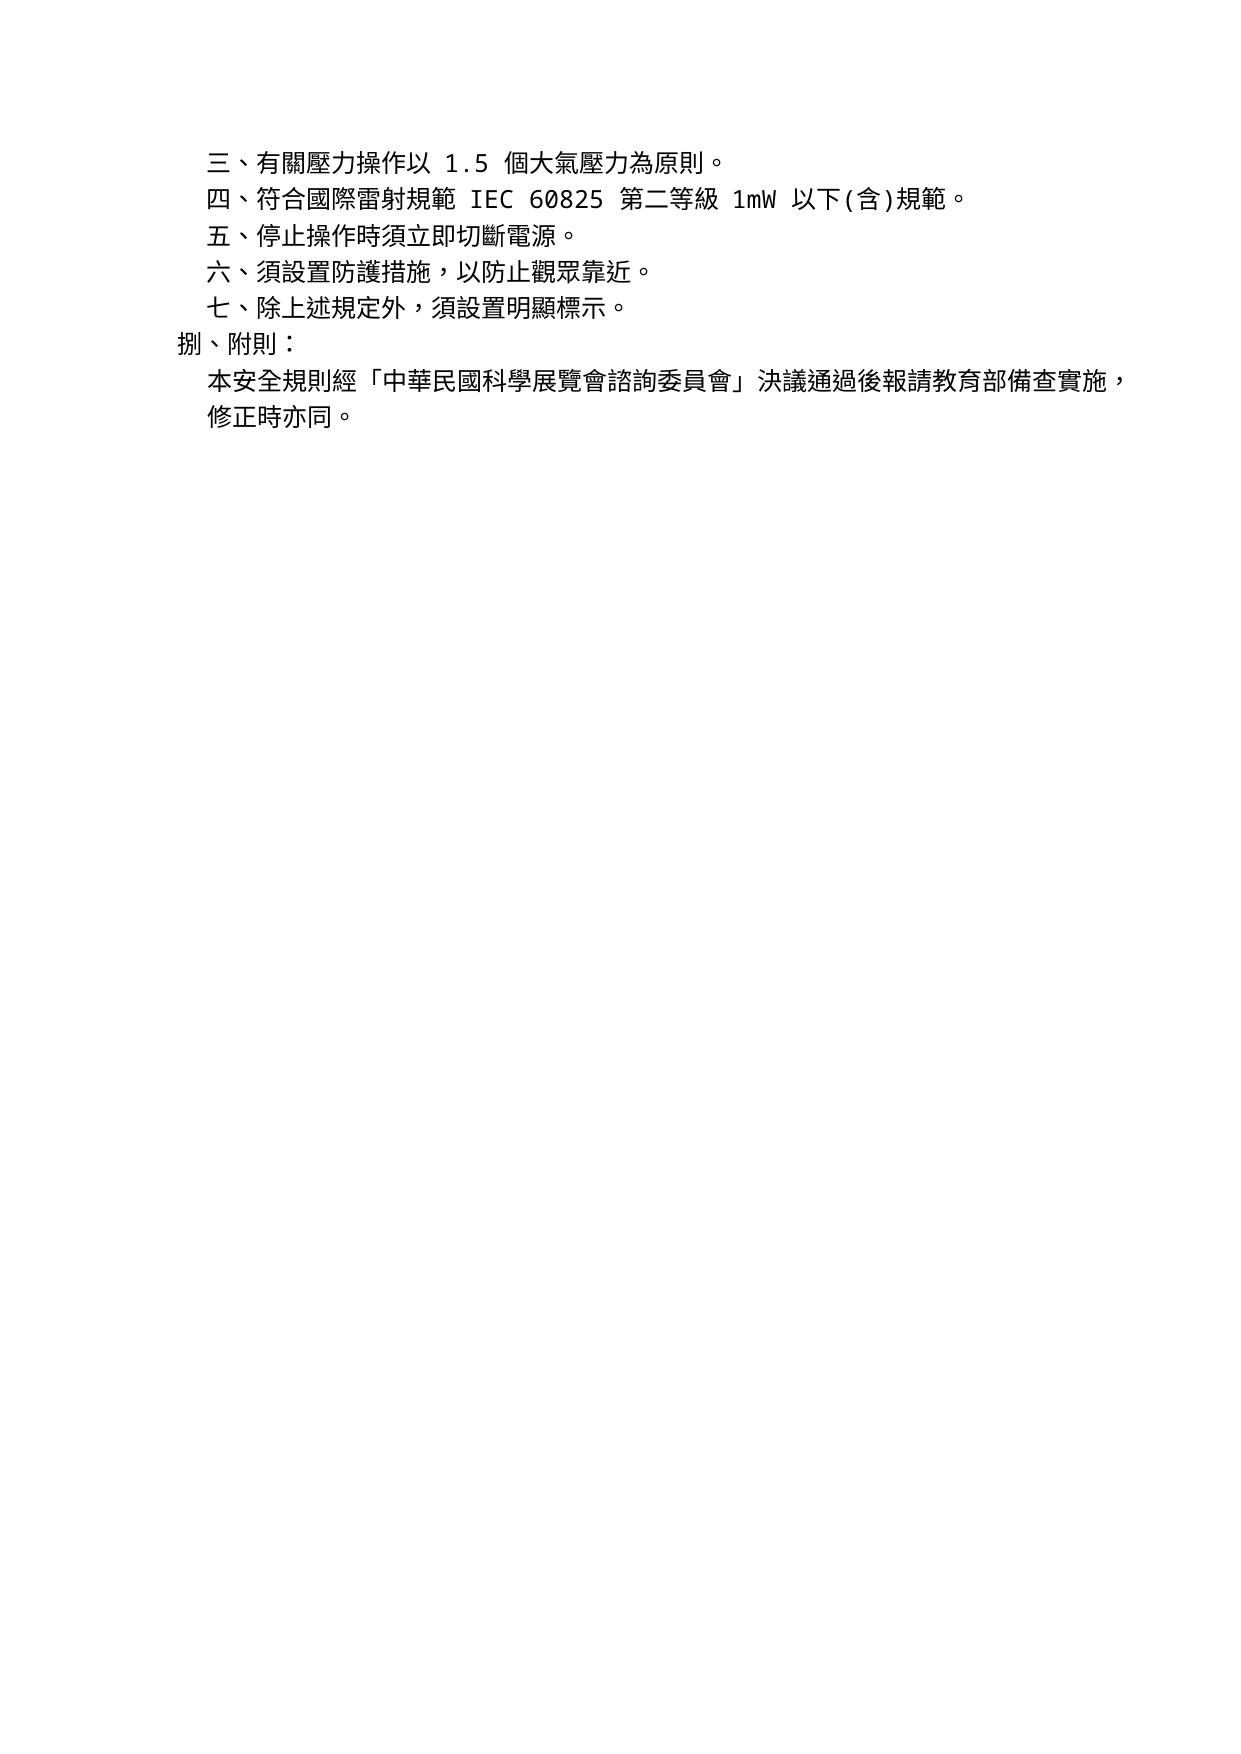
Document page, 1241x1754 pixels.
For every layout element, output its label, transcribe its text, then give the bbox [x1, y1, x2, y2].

text 四、符合國際雷射規範 IEC 60825 第二等級 1mW 以下(含)規範。 [206, 180, 1122, 216]
text 本安全規則經「中華民國科學展覽會諮詢委員會」決議通過後報請教育部備查實施， [177, 361, 1122, 397]
text 七、除上述規定外，須設置明顯標示。 [206, 288, 1122, 325]
text 五、停止操作時須立即切斷電源。 [206, 216, 1122, 252]
text 三、有關壓力操作以 1.5 個大氣壓力為原則。 [206, 143, 1122, 180]
text 捌、附則： [177, 325, 1122, 361]
text 六、須設置防護措施，以防止觀眾靠近。 [206, 252, 1122, 288]
text 修正時亦同。 [177, 397, 1122, 433]
